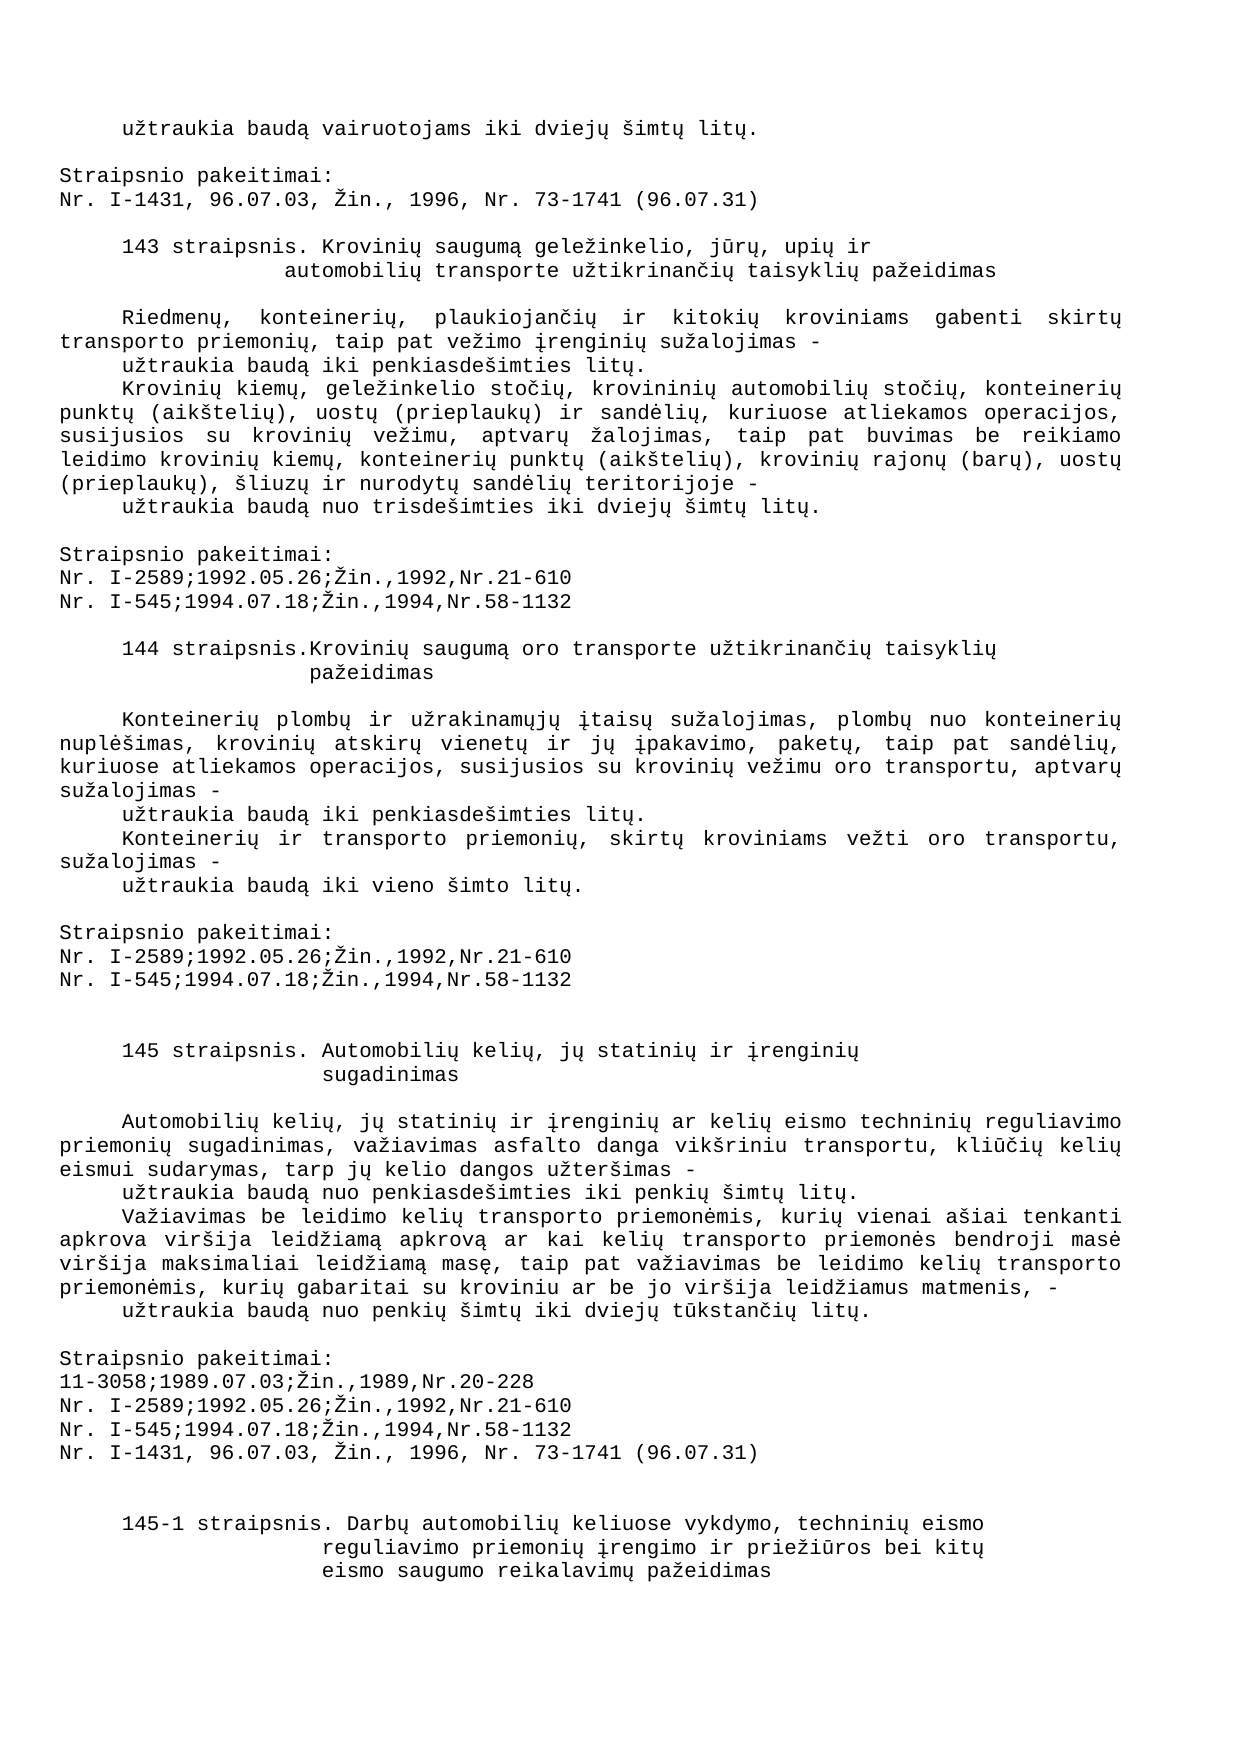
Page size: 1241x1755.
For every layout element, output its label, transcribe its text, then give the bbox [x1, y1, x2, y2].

text užtraukia baudą nuo penkiasdešimties iki penkių šimtų litų. [59, 1182, 1122, 1206]
text 143 straipsnis. Krovinių saugumą geležinkelio, jūrų, upių ir [59, 236, 1122, 260]
text užtraukia baudą nuo trisdešimties iki dviejų šimtų litų. [59, 496, 1122, 520]
text Nr. I-1431, 96.07.03, Žin., 1996, Nr. 73-1741 (96.07.31) [59, 189, 1122, 213]
text Straipsnio pakeitimai: [59, 165, 1122, 189]
text 145-1 straipsnis. Darbų automobilių keliuose vykdymo, techninių eismo [59, 1513, 1122, 1537]
text Konteinerių ir transporto priemonių, skirtų kroviniams vežti oro transportu, sužalojimas - [59, 827, 1122, 875]
text 145 straipsnis. Automobilių kelių, jų statinių ir įrenginių [59, 1040, 1122, 1064]
text Nr. I-545;1994.07.18;Žin.,1994,Nr.58-1132 [59, 969, 1122, 993]
text Nr. I-1431, 96.07.03, Žin., 1996, Nr. 73-1741 (96.07.31) [59, 1442, 1122, 1466]
text eismo saugumo reikalavimų pažeidimas [59, 1561, 1122, 1584]
text reguliavimo priemonių įrengimo ir priežiūros bei kitų [59, 1537, 1122, 1561]
text užtraukia baudą iki penkiasdešimties litų. [59, 354, 1122, 378]
text Nr. I-2589;1992.05.26;Žin.,1992,Nr.21-610 [59, 1395, 1122, 1419]
text Nr. I-2589;1992.05.26;Žin.,1992,Nr.21-610 [59, 567, 1122, 591]
text Nr. I-545;1994.07.18;Žin.,1994,Nr.58-1132 [59, 591, 1122, 615]
text 144 straipsnis.Krovinių saugumą oro transporte užtikrinančių taisyklių [59, 638, 1122, 662]
text užtraukia baudą nuo penkių šimtų iki dviejų tūkstančių litų. [59, 1300, 1122, 1324]
text užtraukia baudą iki vieno šimto litų. [59, 875, 1122, 898]
text 11-3058;1989.07.03;Žin.,1989,Nr.20-228 [59, 1371, 1122, 1395]
text sugadinimas [59, 1064, 1122, 1088]
text pažeidimas [59, 662, 1122, 686]
text Straipsnio pakeitimai: [59, 1348, 1122, 1371]
text Automobilių kelių, jų statinių ir įrenginių ar kelių eismo techninių reguliavimo priemonių sugadinimas, važiavimas asfalto danga vikšriniu transportu, kliūčių kelių eismui sudarymas, tarp jų kelio dangos užteršimas - [59, 1111, 1122, 1182]
text Nr. I-2589;1992.05.26;Žin.,1992,Nr.21-610 [59, 946, 1122, 969]
text užtraukia baudą vairuotojams iki dviejų šimtų litų. [59, 118, 1122, 142]
text automobilių transporte užtikrinančių taisyklių pažeidimas [59, 260, 1122, 284]
text Riedmenų, konteinerių, plaukiojančių ir kitokių kroviniams gabenti skirtų transporto priemonių, taip pat vežimo įrenginių sužalojimas - [59, 307, 1122, 354]
text Straipsnio pakeitimai: [59, 544, 1122, 567]
text Nr. I-545;1994.07.18;Žin.,1994,Nr.58-1132 [59, 1419, 1122, 1442]
text Važiavimas be leidimo kelių transporto priemonėmis, kurių vienai ašiai tenkanti apkrova viršija leidžiamą apkrovą ar kai kelių transporto priemonės bendroji masė viršija maksimaliai leidžiamą masę, taip pat važiavimas be leidimo kelių transporto priemonėmis, kurių gabaritai su kroviniu ar be jo viršija leidžiamus matmenis, - [59, 1206, 1122, 1300]
text Straipsnio pakeitimai: [59, 922, 1122, 946]
text Krovinių kiemų, geležinkelio stočių, krovininių automobilių stočių, konteinerių punktų (aikštelių), uostų (prieplaukų) ir sandėlių, kuriuose atliekamos operacijos, susijusios su krovinių vežimu, aptvarų žalojimas, taip pat buvimas be reikiamo leidimo krovinių kiemų, konteinerių punktų (aikštelių), krovinių rajonų (barų), uostų (prieplaukų), šliuzų ir nurodytų sandėlių teritorijoje - [59, 378, 1122, 496]
text Konteinerių plombų ir užrakinamųjų įtaisų sužalojimas, plombų nuo konteinerių nuplėšimas, krovinių atskirų vienetų ir jų įpakavimo, paketų, taip pat sandėlių, kuriuose atliekamos operacijos, susijusios su krovinių vežimu oro transportu, aptvarų sužalojimas - [59, 709, 1122, 804]
text užtraukia baudą iki penkiasdešimties litų. [59, 804, 1122, 827]
